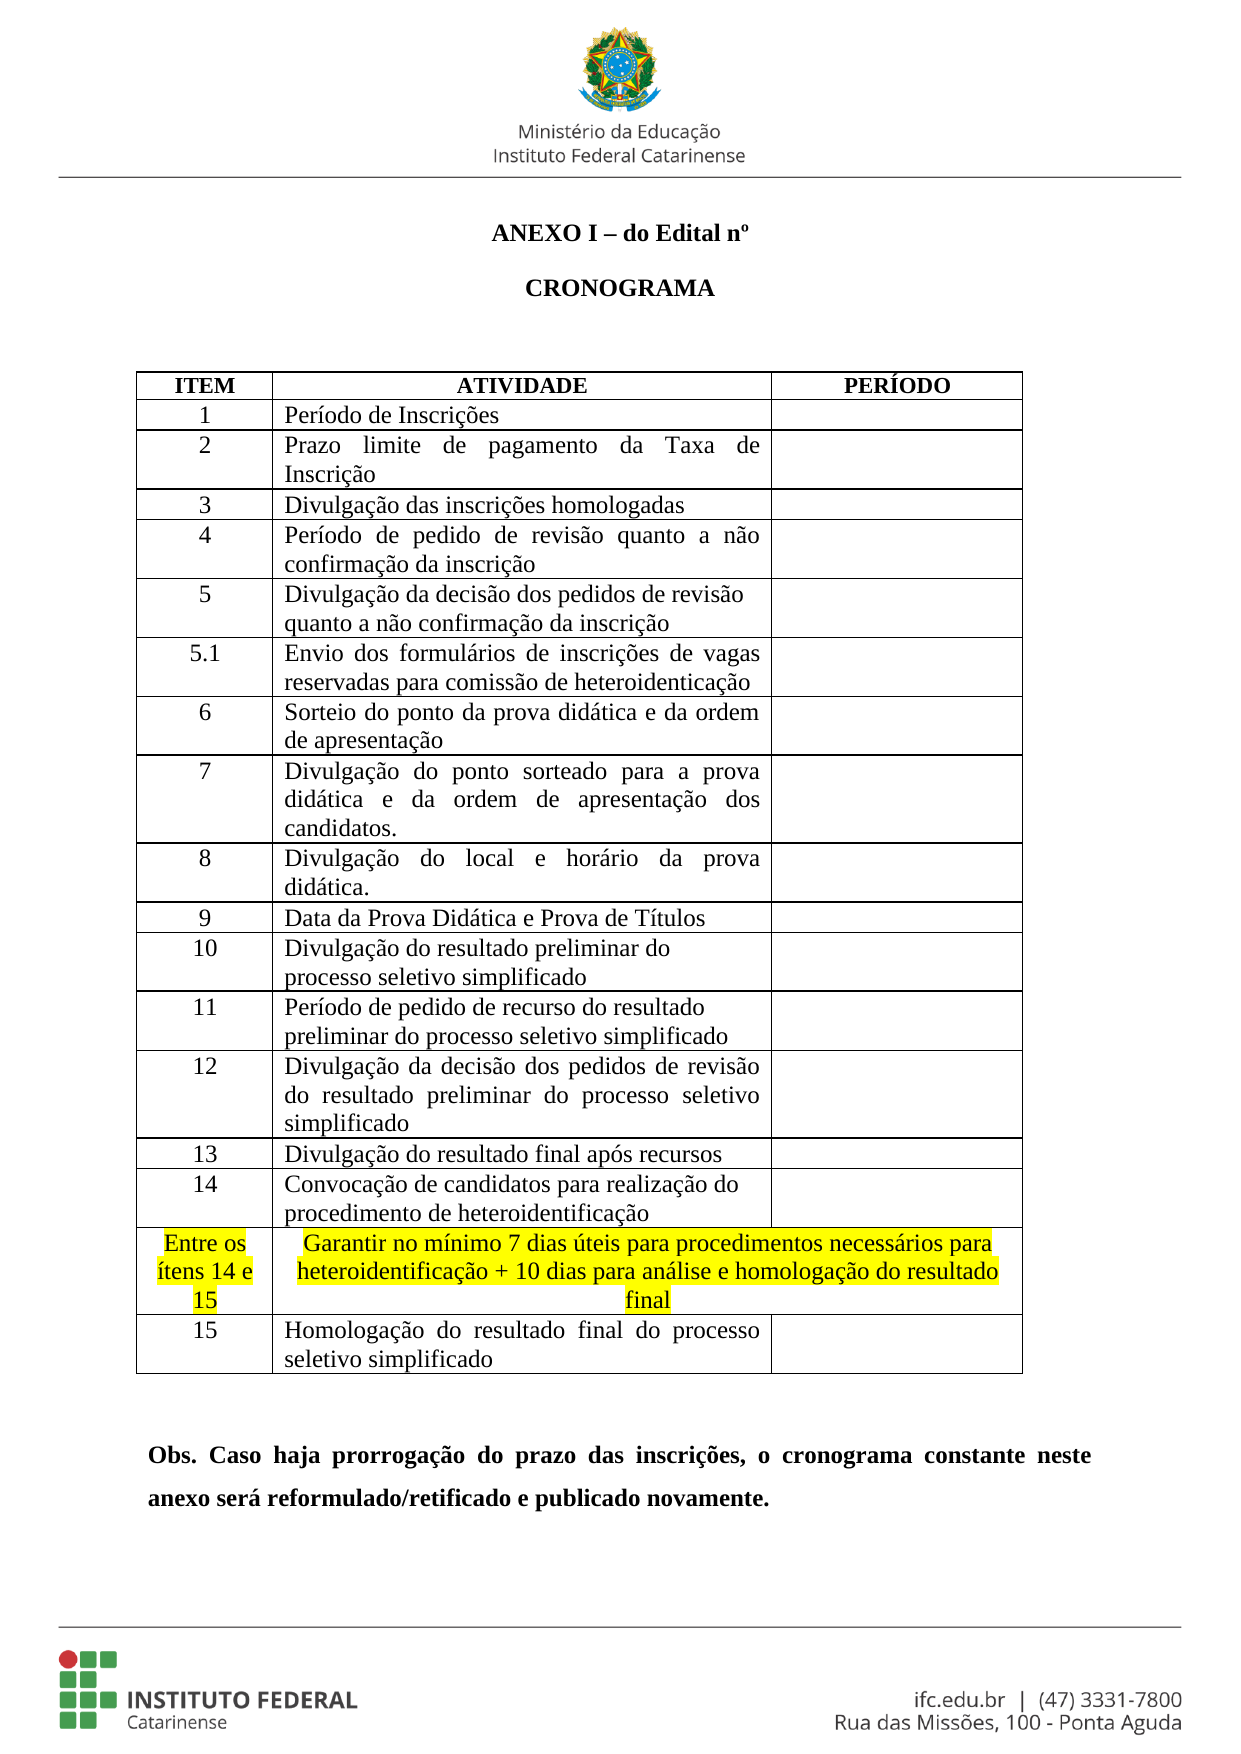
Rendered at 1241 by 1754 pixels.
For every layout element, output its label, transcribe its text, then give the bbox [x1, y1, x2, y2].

table_cell [772, 1169, 1022, 1227]
text CRONOGRAMA [148, 273, 1093, 302]
table_cell 2 [137, 431, 272, 488]
table_cell [772, 933, 1022, 990]
table_cell [772, 756, 1022, 842]
table_cell [772, 579, 1022, 637]
picture [0, 20, 1240, 178]
table_cell Entre os ítens 14 e 15 [137, 1228, 272, 1314]
table_cell Divulgação do resultado final após recursos [273, 1139, 771, 1168]
picture [0, 1626, 1240, 1754]
table_cell 7 [137, 756, 272, 842]
table_cell 1 [137, 400, 272, 429]
table_cell Envio dos formulários de inscrições de vagas reservadas para comissão de heteroidenticação [273, 638, 771, 696]
table_cell Divulgação do resultado preliminar do processo seletivo simplificado [273, 933, 771, 990]
table_cell Período de pedido de revisão quanto a não confirmação da inscrição [273, 520, 771, 577]
table_cell [772, 844, 1022, 901]
table_cell Garantir no mínimo 7 dias úteis para procedimentos necessários para heteroidentificação + 10 dias para análise e homologação do resultado final [273, 1228, 1022, 1314]
table_cell Divulgação das inscrições homologadas [273, 490, 771, 518]
table_cell [772, 903, 1022, 931]
table_cell [772, 638, 1022, 696]
table_header PERÍODO [772, 373, 1022, 399]
table_cell [772, 992, 1022, 1049]
table_cell Sorteio do ponto da prova didática e da ordem de apresentação [273, 697, 771, 754]
table_header ATIVIDADE [273, 373, 771, 399]
table_cell Convocação de candidatos para realização do procedimento de heteroidentificação [273, 1169, 771, 1227]
table_cell 6 [137, 697, 272, 754]
table_cell [772, 431, 1022, 488]
table_cell 12 [137, 1051, 272, 1137]
table_cell 5.1 [137, 638, 272, 696]
table_cell 5 [137, 579, 272, 637]
table_cell Data da Prova Didática e Prova de Títulos [273, 903, 771, 931]
table_cell 14 [137, 1169, 272, 1227]
table_cell 9 [137, 903, 272, 931]
table_cell [772, 490, 1022, 518]
table_cell Período de Inscrições [273, 400, 771, 429]
table_header ITEM [137, 373, 272, 399]
table_cell 10 [137, 933, 272, 990]
table_cell 8 [137, 844, 272, 901]
table_cell 3 [137, 490, 272, 518]
text Obs. Caso haja prorrogação do prazo das inscrições, o cronograma constante neste anexo será reformulado/retificado e publicado novamente. [148, 1440, 1093, 1512]
table_cell Divulgação do ponto sorteado para a prova didática e da ordem de apresentação dos candidatos. [273, 756, 771, 842]
text ANEXO I – do Edital nº [148, 218, 1093, 247]
table_cell Divulgação da decisão dos pedidos de revisão do resultado preliminar do processo seletivo simplificado [273, 1051, 771, 1137]
table_cell Divulgação do local e horário da prova didática. [273, 844, 771, 901]
table_cell [772, 1315, 1022, 1372]
table_cell [772, 1051, 1022, 1137]
table_cell 13 [137, 1139, 272, 1168]
table_cell [772, 400, 1022, 429]
table_cell [772, 1139, 1022, 1168]
table_cell 4 [137, 520, 272, 577]
table_cell 11 [137, 992, 272, 1049]
table_cell 15 [137, 1315, 272, 1372]
table_cell [772, 520, 1022, 577]
table_cell Divulgação da decisão dos pedidos de revisão quanto a não confirmação da inscrição [273, 579, 771, 637]
table_cell Homologação do resultado final do processo seletivo simplificado [273, 1315, 771, 1372]
table_cell Período de pedido de recurso do resultado preliminar do processo seletivo simplificado [273, 992, 771, 1049]
table_cell [772, 697, 1022, 754]
table_cell Prazo limite de pagamento da Taxa de Inscrição [273, 431, 771, 488]
